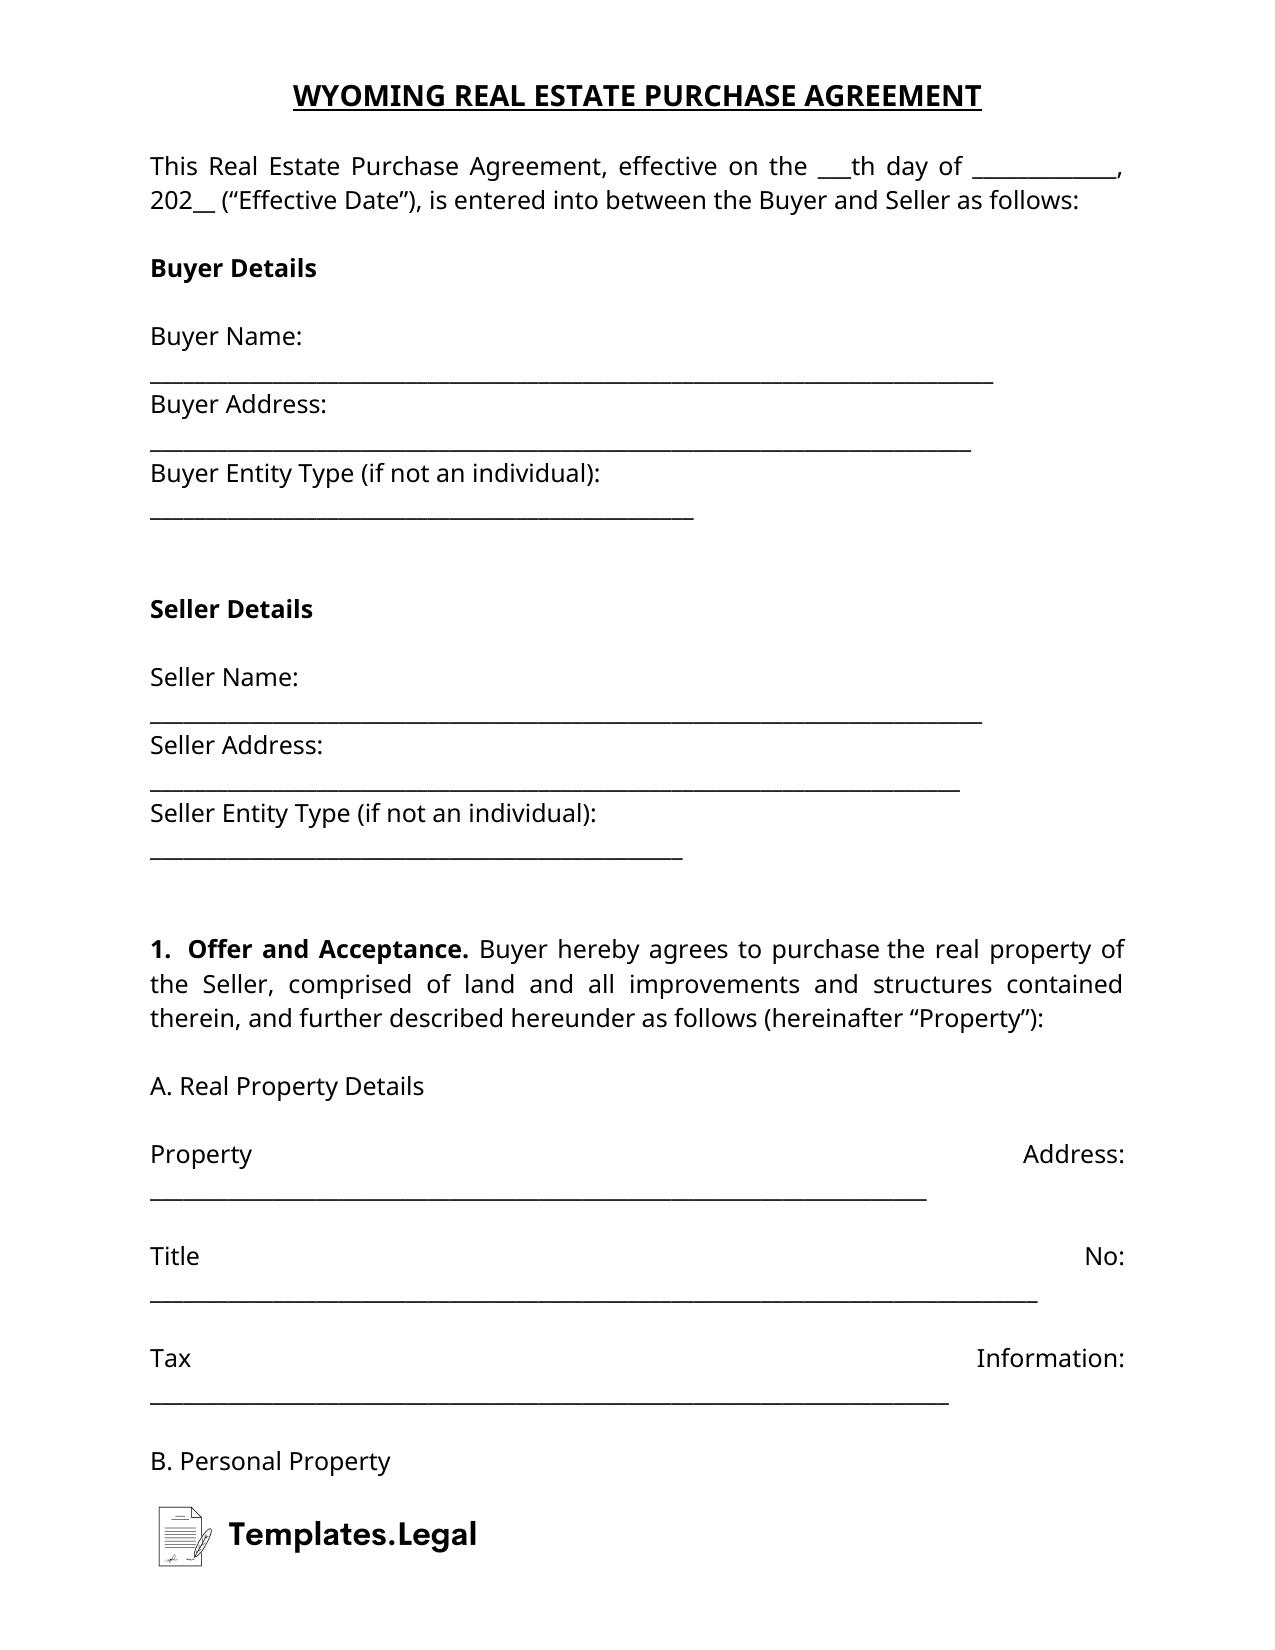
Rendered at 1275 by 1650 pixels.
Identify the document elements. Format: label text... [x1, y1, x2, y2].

text Seller Name: ___________________________________________________________________________ [150, 660, 1125, 728]
text Buyer Entity Type (if not an individual): _________________________________________________ [150, 455, 1125, 523]
text Seller Address: _________________________________________________________________________ [150, 728, 1125, 796]
text Buyer Address: __________________________________________________________________________ [150, 387, 1125, 455]
text This Real Estate Purchase Agreement, effective on the ___th day of _____________, 202__ (“Effective Date”), is entered into between the Buyer and Seller as follows: [150, 149, 1125, 217]
text 1. Offer and Acceptance. Buyer hereby agrees to purchase the real property of the Seller, comprised of land and all improvements and structures contained therein, and further described hereunder as follows (hereinafter “Property”): [150, 932, 1125, 1034]
text Buyer Details [150, 251, 1125, 285]
text Buyer Name: ____________________________________________________________________________ [150, 319, 1125, 387]
text A. Real Property Details [150, 1068, 1125, 1102]
text Title No: ________________________________________________________________________________ [150, 1239, 1125, 1307]
text Tax Information: ________________________________________________________________________ [150, 1341, 1125, 1409]
text Property Address: ______________________________________________________________________ [150, 1137, 1125, 1205]
text B. Personal Property [150, 1443, 1125, 1477]
text Seller Entity Type (if not an individual): ________________________________________________ [150, 796, 1125, 864]
text WYOMING REAL ESTATE PURCHASE AGREEMENT [150, 75, 1125, 115]
text Seller Details [150, 592, 1125, 626]
